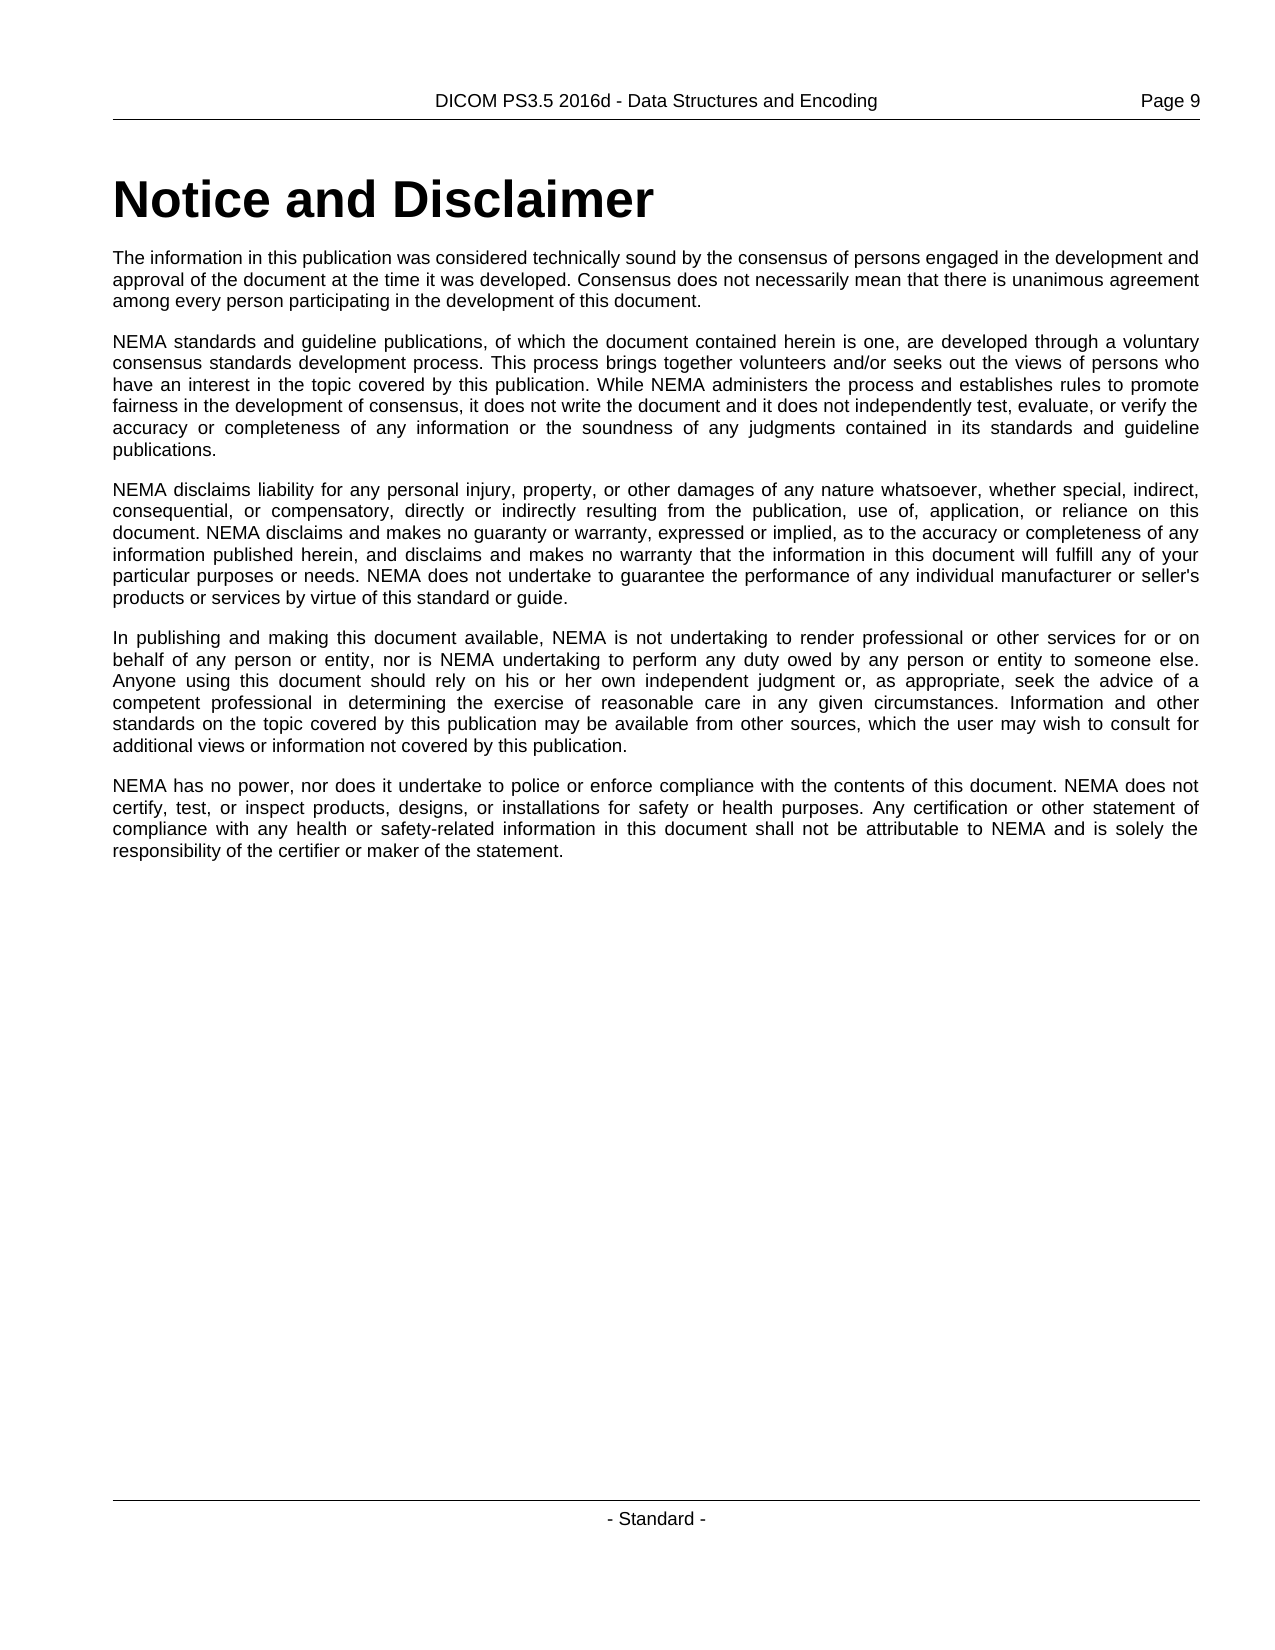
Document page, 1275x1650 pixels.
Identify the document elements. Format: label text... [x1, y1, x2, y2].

text The information in this publication was considered technically sound by the consensus of persons engaged in the development and approval of the document at the time it was developed. Consensus does not necessarily mean that there is unanimous agreement among every person participating in the development of this document. [112, 247, 1200, 312]
text NEMA disclaims liability for any personal injury, property, or other damages of any nature whatsoever, whether special, indirect, consequential, or compensatory, directly or indirectly resulting from the publication, use of, application, or reliance on this document. NEMA disclaims and makes no guaranty or warranty, expressed or implied, as to the accuracy or completeness of any information published herein, and disclaims and makes no warranty that the information in this document will fulfill any of your particular purposes or needs. NEMA does not undertake to guarantee the performance of any individual manufacturer or seller's products or services by virtue of this standard or guide. [112, 479, 1200, 608]
text Notice and Disclaimer [112, 169, 1200, 228]
text In publishing and making this document available, NEMA is not undertaking to render professional or other services for or on behalf of any person or entity, nor is NEMA undertaking to perform any duty owed by any person or entity to someone else. Anyone using this document should rely on his or her own independent judgment or, as appropriate, seek the advice of a competent professional in determining the exercise of reasonable care in any given circumstances. Information and other standards on the topic covered by this publication may be available from other sources, which the user may wish to consult for additional views or information not covered by this publication. [112, 627, 1200, 756]
text NEMA standards and guideline publications, of which the document contained herein is one, are developed through a voluntary consensus standards development process. This process brings together volunteers and/or seeks out the views of persons who have an interest in the topic covered by this publication. While NEMA administers the process and establishes rules to promote fairness in the development of consensus, it does not write the document and it does not independently test, evaluate, or verify the accuracy or completeness of any information or the soundness of any judgments contained in its standards and guideline publications. [112, 331, 1200, 460]
text NEMA has no power, nor does it undertake to police or enforce compliance with the contents of this document. NEMA does not certify, test, or inspect products, designs, or installations for safety or health purposes. Any certification or other statement of compliance with any health or safety-related information in this document shall not be attributable to NEMA and is solely the responsibility of the certifier or maker of the statement. [112, 775, 1200, 861]
